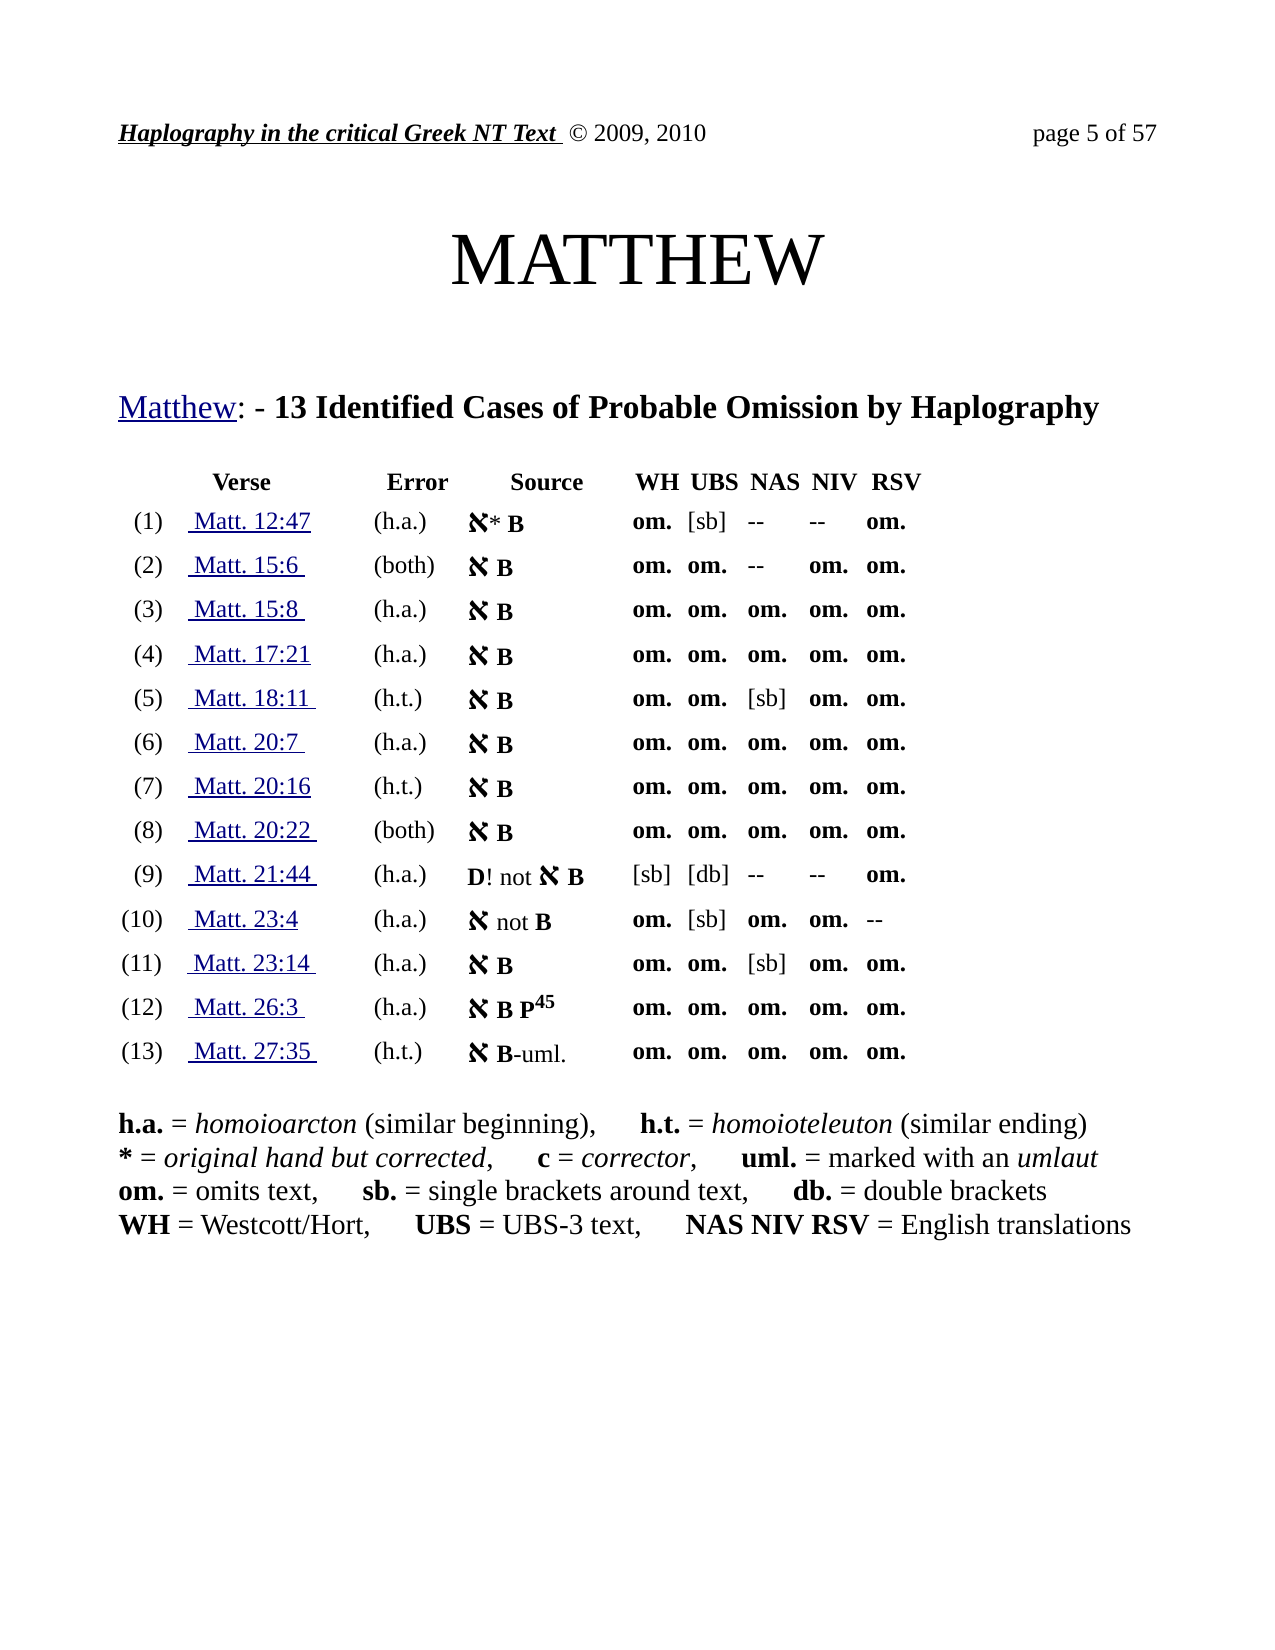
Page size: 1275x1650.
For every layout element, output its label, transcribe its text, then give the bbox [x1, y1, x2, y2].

table_cell א B [464, 675, 629, 719]
table_cell (12) Matt. 26:3 [118, 984, 371, 1028]
table_cell -- [863, 896, 929, 940]
table_cell (both) [371, 543, 464, 587]
table_cell א B [464, 808, 629, 852]
table_cell (7) Matt. 20:16 [118, 764, 371, 808]
table_cell om. [629, 940, 684, 984]
table_cell om. [806, 719, 863, 763]
table_cell om. [806, 764, 863, 808]
table_cell om. [863, 852, 929, 896]
table_cell (5) Matt. 18:11 [118, 675, 371, 719]
table_cell -- [745, 543, 806, 587]
table_cell om. [745, 1029, 806, 1073]
table_cell א* B [464, 499, 629, 543]
text h.a. = homoioarcton (similar beginning), h.t. = homoioteleuton (similar ending) * = original hand but corrected, c = corrector, uml. = marked with an umlaut om. = omits text, sb. = single brackets around text, db. = double brackets WH = Westcott/Hort, UBS = UBS-3 text, NAS NIV RSV = English translations [118, 1106, 1157, 1240]
table_cell om. [629, 675, 684, 719]
text MATTHEW [118, 215, 1157, 301]
table_header UBS [685, 464, 744, 498]
table_cell (13) Matt. 27:35 [118, 1029, 371, 1073]
table_cell om. [806, 543, 863, 587]
table_cell om. [629, 631, 684, 675]
table_cell om. [745, 631, 806, 675]
table_cell om. [629, 896, 684, 940]
table_cell om. [863, 631, 929, 675]
table_cell om. [745, 719, 806, 763]
table_cell (h.t.) [371, 675, 464, 719]
table_cell om. [685, 587, 744, 631]
table_header RSV [863, 464, 929, 498]
table_cell om. [806, 1029, 863, 1073]
table_cell (h.a.) [371, 631, 464, 675]
table_cell [db] [685, 852, 744, 896]
table_cell om. [629, 808, 684, 852]
table_cell (h.a.) [371, 852, 464, 896]
table_cell om. [629, 587, 684, 631]
table_cell (11) Matt. 23:14 [118, 940, 371, 984]
table_cell א B [464, 940, 629, 984]
table_cell (10) Matt. 23:4 [118, 896, 371, 940]
table_cell om. [863, 587, 929, 631]
table_cell א B-uml. [464, 1029, 629, 1073]
table_cell om. [806, 631, 863, 675]
table_cell om. [863, 940, 929, 984]
table_cell om. [863, 808, 929, 852]
table_cell (9) Matt. 21:44 [118, 852, 371, 896]
table_cell om. [806, 587, 863, 631]
table_header NAS [745, 464, 806, 498]
table_cell (8) Matt. 20:22 [118, 808, 371, 852]
table_header WH [629, 464, 684, 498]
table_cell (4) Matt. 17:21 [118, 631, 371, 675]
table_header Verse [118, 464, 371, 498]
table_cell om. [685, 940, 744, 984]
table_header Source [464, 464, 629, 498]
table_cell -- [806, 852, 863, 896]
table_cell (h.a.) [371, 719, 464, 763]
table_cell om. [745, 808, 806, 852]
table_cell [sb] [745, 940, 806, 984]
table_cell om. [685, 764, 744, 808]
table_cell [sb] [745, 675, 806, 719]
table_cell (1) Matt. 12:47 [118, 499, 371, 543]
table_cell om. [685, 808, 744, 852]
table_cell om. [806, 940, 863, 984]
table_header Error [371, 464, 464, 498]
table_cell -- [806, 499, 863, 543]
table_cell א B [464, 764, 629, 808]
table_cell om. [629, 719, 684, 763]
table_cell om. [685, 543, 744, 587]
table_cell om. [685, 984, 744, 1028]
table_cell (h.a.) [371, 499, 464, 543]
table_cell א B P45 [464, 984, 629, 1028]
table_cell א not B [464, 896, 629, 940]
table_cell א B [464, 587, 629, 631]
table_cell om. [806, 896, 863, 940]
table_cell om. [745, 764, 806, 808]
table_cell (h.t.) [371, 1029, 464, 1073]
table_cell om. [745, 984, 806, 1028]
table_cell om. [863, 499, 929, 543]
table_header NIV [806, 464, 863, 498]
table_cell א B [464, 719, 629, 763]
table_cell [sb] [685, 896, 744, 940]
table_cell (both) [371, 808, 464, 852]
table_cell om. [629, 984, 684, 1028]
table_cell (h.a.) [371, 896, 464, 940]
table_cell om. [629, 543, 684, 587]
table_cell (6) Matt. 20:7 [118, 719, 371, 763]
table_cell om. [863, 719, 929, 763]
table_cell (2) Matt. 15:6 [118, 543, 371, 587]
table_cell om. [685, 719, 744, 763]
table_cell (3) Matt. 15:8 [118, 587, 371, 631]
table_cell D! not א B [464, 852, 629, 896]
table_cell om. [685, 1029, 744, 1073]
table_cell om. [863, 1029, 929, 1073]
table_cell א B [464, 631, 629, 675]
table_cell om. [629, 1029, 684, 1073]
table_cell om. [863, 675, 929, 719]
table_cell om. [685, 631, 744, 675]
table_cell [sb] [685, 499, 744, 543]
table_cell om. [629, 764, 684, 808]
text Matthew: - 13 Identified Cases of Probable Omission by Haplography [118, 387, 1157, 426]
table_cell -- [745, 852, 806, 896]
table_cell om. [745, 896, 806, 940]
table_cell om. [685, 675, 744, 719]
table_cell (h.t.) [371, 764, 464, 808]
table_cell (h.a.) [371, 984, 464, 1028]
table_cell [sb] [629, 852, 684, 896]
table_cell om. [806, 984, 863, 1028]
table_cell om. [863, 543, 929, 587]
table_cell א B [464, 543, 629, 587]
table_cell om. [806, 808, 863, 852]
table_cell om. [806, 675, 863, 719]
table_cell om. [863, 984, 929, 1028]
table_cell (h.a.) [371, 587, 464, 631]
table_cell -- [745, 499, 806, 543]
table_cell om. [863, 764, 929, 808]
table_cell om. [629, 499, 684, 543]
table_cell (h.a.) [371, 940, 464, 984]
table_cell om. [745, 587, 806, 631]
